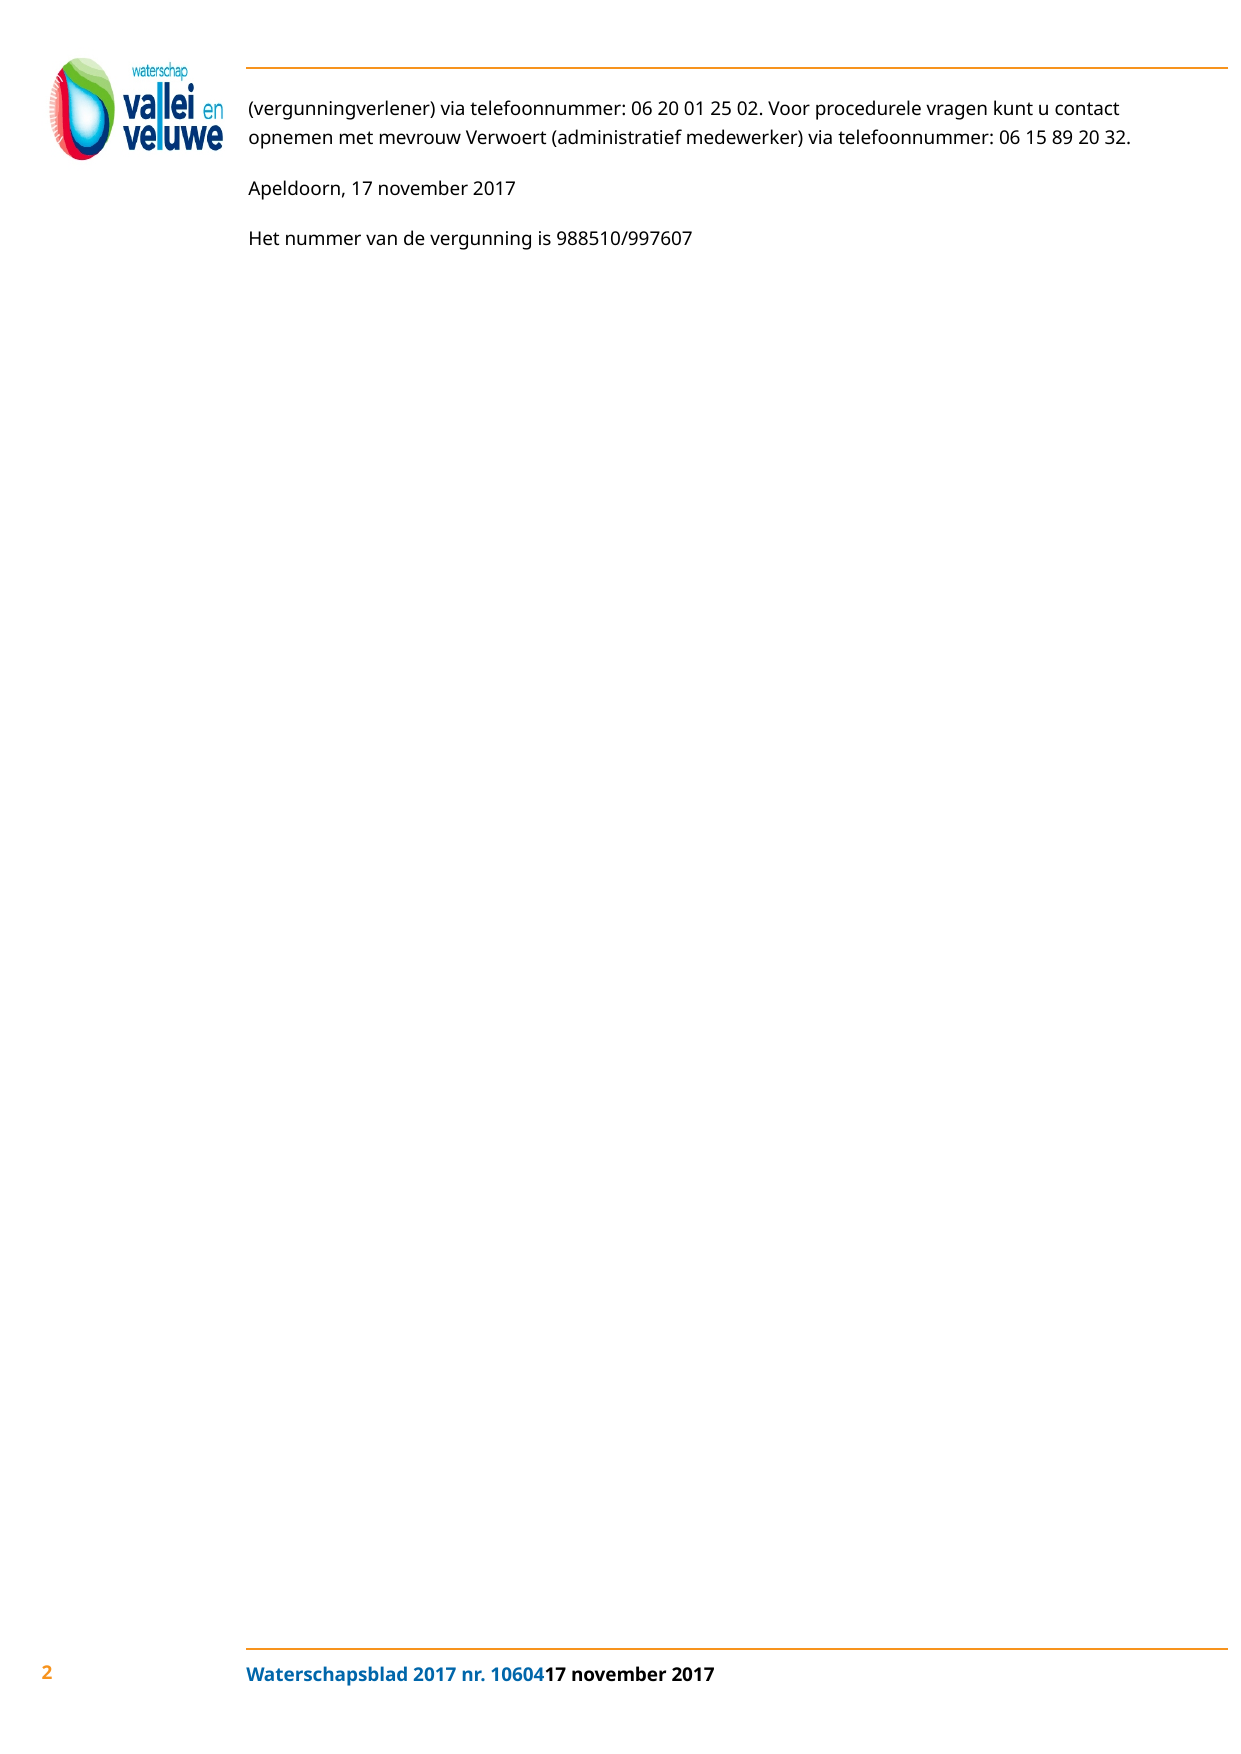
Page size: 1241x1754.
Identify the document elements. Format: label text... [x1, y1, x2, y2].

picture [41, 47, 231, 172]
text (vergunningverlener) via telefoonnummer: 06 20 01 25 02. Voor procedurele vragen kunt u contact opnemen met mevrouw Verwoert (administratief medewerker) via telefoonnummer: 06 15 89 20 32. [248, 95, 1152, 150]
text Apeldoorn, 17 november 2017 [248, 175, 1152, 201]
text Het nummer van de vergunning is 988510/997607 [248, 225, 1152, 251]
